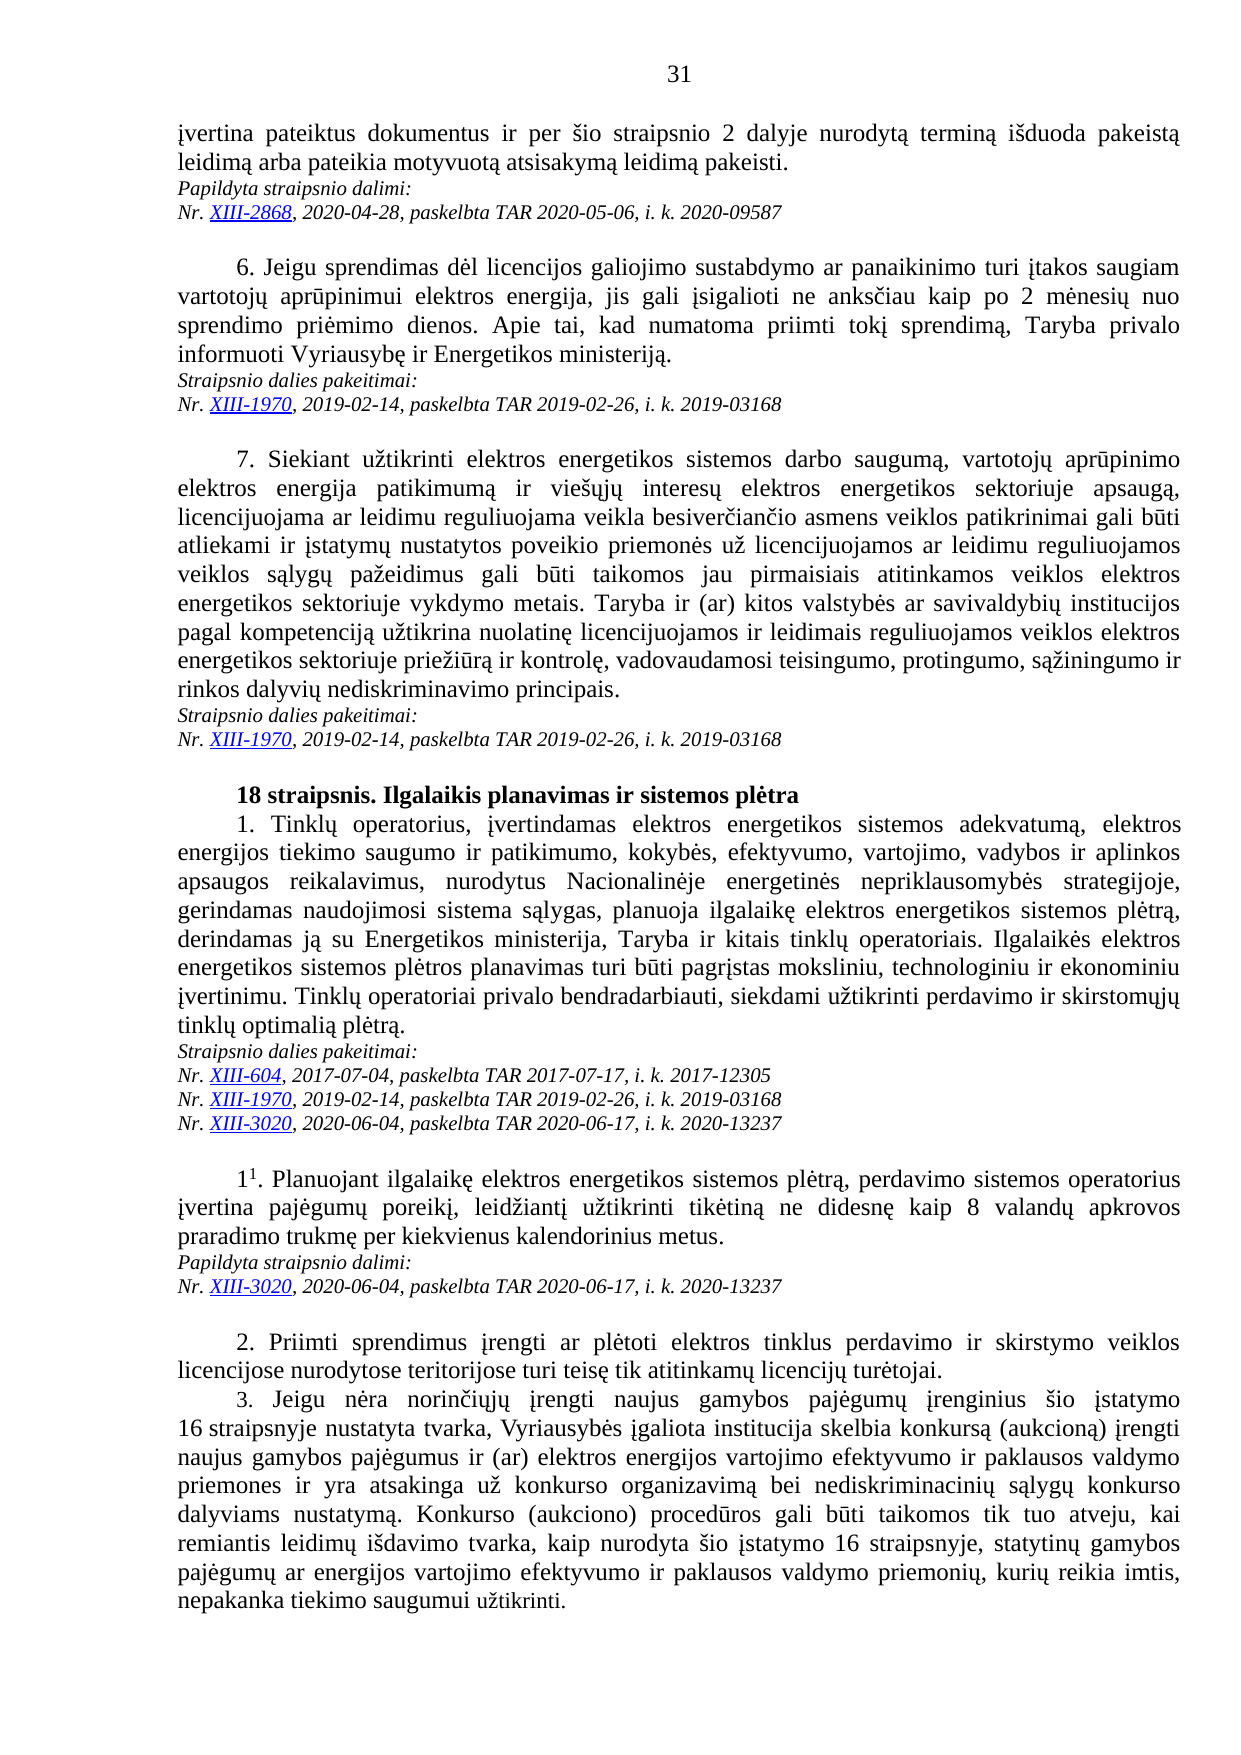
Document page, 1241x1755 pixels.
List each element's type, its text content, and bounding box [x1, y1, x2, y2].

text Nr. XIII-3020, 2020-06-04, paskelbta TAR 2020-06-17, i. k. 2020-13237 [177, 1274, 1181, 1298]
text Nr. XIII-604, 2017-07-04, paskelbta TAR 2017-07-17, i. k. 2017-12305 [177, 1063, 1181, 1087]
text Papildyta straipsnio dalimi: [177, 1250, 1181, 1274]
text Nr. XIII-1970, 2019-02-14, paskelbta TAR 2019-02-26, i. k. 2019-03168 [177, 727, 1181, 751]
text 2. Priimti sprendimus įrengti ar plėtoti elektros tinklus perdavimo ir skirstymo veiklos licencijose nurodytose teritorijose turi teisę tik atitinkamų licencijų turėtojai. [177, 1327, 1181, 1384]
text Papildyta straipsnio dalimi: [177, 176, 1181, 200]
text įvertina pateiktus dokumentus ir per šio straipsnio 2 dalyje nurodytą terminą išduoda pakeistą leidimą arba pateikia motyvuotą atsisakymą leidimą pakeisti. [177, 118, 1181, 176]
text 6. Jeigu sprendimas dėl licencijos galiojimo sustabdymo ar panaikinimo turi įtakos saugiam vartotojų aprūpinimui elektros energija, jis gali įsigalioti ne anksčiau kaip po 2 mėnesių nuo sprendimo priėmimo dienos. Apie tai, kad numatoma priimti tokį sprendimą, Taryba privalo informuoti Vyriausybę ir Energetikos ministeriją. [177, 252, 1181, 367]
text Straipsnio dalies pakeitimai: [177, 1039, 1181, 1063]
text Straipsnio dalies pakeitimai: [177, 367, 1181, 392]
text 18 straipsnis. Ilgalaikis planavimas ir sistemos plėtra [177, 780, 1181, 809]
text Straipsnio dalies pakeitimai: [177, 703, 1181, 727]
text 3. Jeigu nėra norinčiųjų įrengti naujus gamybos pajėgumų įrenginius šio įstatymo 16 straipsnyje nustatyta tvarka, Vyriausybės įgaliota institucija skelbia konkursą (aukcioną) įrengti naujus gamybos pajėgumus ir (ar) elektros energijos vartojimo efektyvumo ir paklausos valdymo priemones ir yra atsakinga už konkurso organizavimą bei nediskriminacinių sąlygų konkurso dalyviams nustatymą. Konkurso (aukciono) procedūros gali būti taikomos tik tuo atveju, kai remiantis leidimų išdavimo tvarka, kaip nurodyta šio įstatymo 16 straipsnyje, statytinų gamybos pajėgumų ar energijos vartojimo efektyvumo ir paklausos valdymo priemonių, kurių reikia imtis, nepakanka tiekimo saugumui užtikrinti. [177, 1384, 1181, 1614]
text Nr. XIII-3020, 2020-06-04, paskelbta TAR 2020-06-17, i. k. 2020-13237 [177, 1111, 1181, 1135]
text Nr. XIII-2868, 2020-04-28, paskelbta TAR 2020-05-06, i. k. 2020-09587 [177, 200, 1181, 224]
text 1. Tinklų operatorius, įvertindamas elektros energetikos sistemos adekvatumą, elektros energijos tiekimo saugumo ir patikimumo, kokybės, efektyvumo, vartojimo, vadybos ir aplinkos apsaugos reikalavimus, nurodytus Nacionalinėje energetinės nepriklausomybės strategijoje, gerindamas naudojimosi sistema sąlygas, planuoja ilgalaikę elektros energetikos sistemos plėtrą, derindamas ją su Energetikos ministerija, Taryba ir kitais tinklų operatoriais. Ilgalaikės elektros energetikos sistemos plėtros planavimas turi būti pagrįstas moksliniu, technologiniu ir ekonominiu įvertinimu. Tinklų operatoriai privalo bendradarbiauti, siekdami užtikrinti perdavimo ir skirstomųjų tinklų optimalią plėtrą. [177, 809, 1181, 1039]
text 11. Planuojant ilgalaikę elektros energetikos sistemos plėtrą, perdavimo sistemos operatorius įvertina pajėgumų poreikį, leidžiantį užtikrinti tikėtiną ne didesnę kaip 8 valandų apkrovos praradimo trukmę per kiekvienus kalendorinius metus. [177, 1164, 1181, 1250]
text Nr. XIII-1970, 2019-02-14, paskelbta TAR 2019-02-26, i. k. 2019-03168 [177, 1087, 1181, 1111]
text Nr. XIII-1970, 2019-02-14, paskelbta TAR 2019-02-26, i. k. 2019-03168 [177, 392, 1181, 416]
text 7. Siekiant užtikrinti elektros energetikos sistemos darbo saugumą, vartotojų aprūpinimo elektros energija patikimumą ir viešųjų interesų elektros energetikos sektoriuje apsaugą, licencijuojama ar leidimu reguliuojama veikla besiverčiančio asmens veiklos patikrinimai gali būti atliekami ir įstatymų nustatytos poveikio priemonės už licencijuojamos ar leidimu reguliuojamos veiklos sąlygų pažeidimus gali būti taikomos jau pirmaisiais atitinkamos veiklos elektros energetikos sektoriuje vykdymo metais. Taryba ir (ar) kitos valstybės ar savivaldybių institucijos pagal kompetenciją užtikrina nuolatinę licencijuojamos ir leidimais reguliuojamos veiklos elektros energetikos sektoriuje priežiūrą ir kontrolę, vadovaudamosi teisingumo, protingumo, sąžiningumo ir rinkos dalyvių nediskriminavimo principais. [177, 444, 1181, 703]
